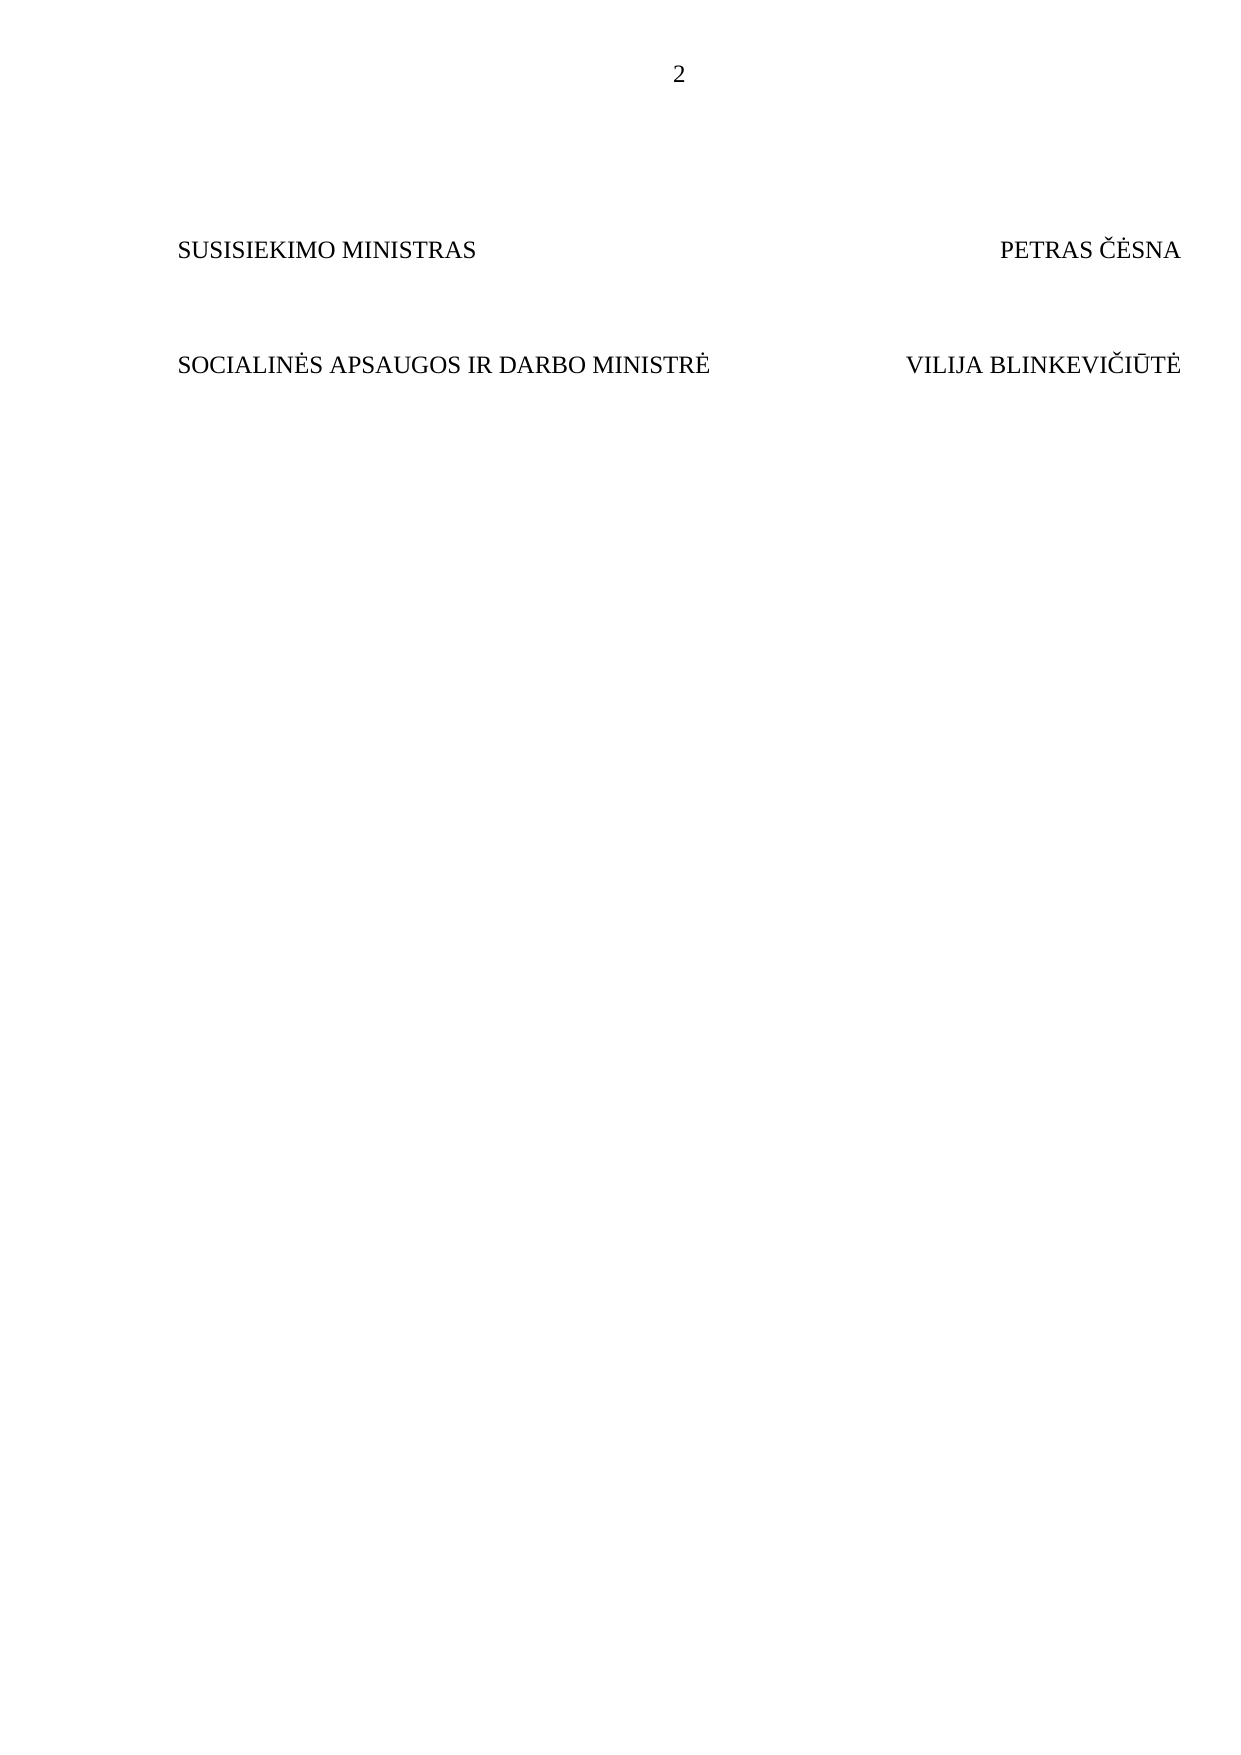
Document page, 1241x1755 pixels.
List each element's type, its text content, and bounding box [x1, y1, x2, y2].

text SOCIALINĖS APSAUGOS IR DARBO MINISTRĖ VILIJA BLINKEVIČIŪTĖ [177, 350, 1181, 378]
text SUSISIEKIMO MINISTRAS PETRAS ČĖSNA [177, 235, 1181, 263]
